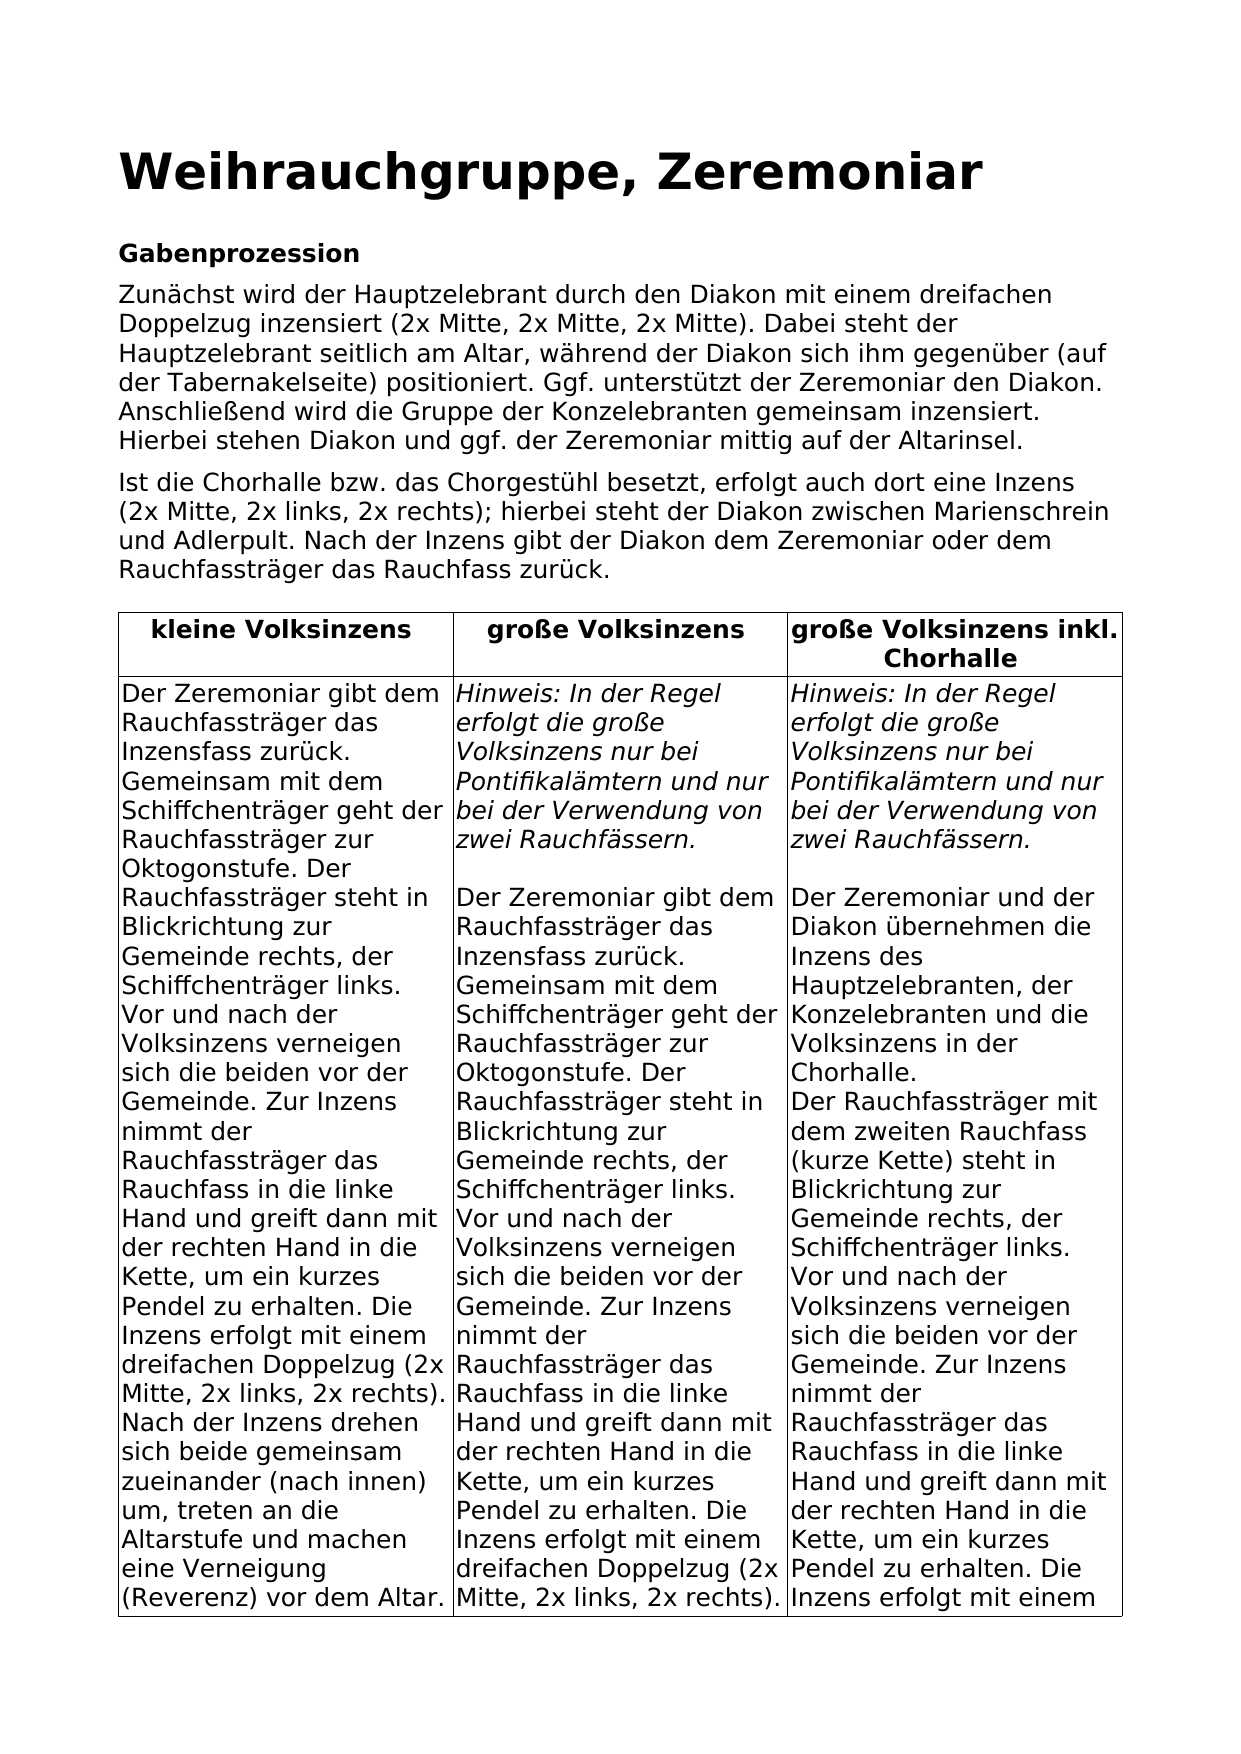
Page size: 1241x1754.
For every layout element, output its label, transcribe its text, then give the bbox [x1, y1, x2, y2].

table_cell Der Zeremoniar gibt dem Rauchfassträger das Inzensfass zurück. Gemeinsam mit dem Schiffchenträger geht der Rauchfassträger zur Oktogonstufe. Der Rauchfassträger steht in Blickrichtung zur Gemeinde rechts, der Schiffchenträger links. Vor und nach der Volksinzens verneigen sich die beiden vor der Gemeinde. Zur Inzens nimmt der Rauchfassträger das Rauchfass in die linke Hand und greift dann mit der rechten Hand in die Kette, um ein kurzes Pendel zu erhalten. Die Inzens erfolgt mit einem dreifachen Doppelzug (2x Mitte, 2x links, 2x rechts). Nach der Inzens drehen sich beide gemeinsam zueinander (nach innen) um, treten an die Altarstufe und machen eine Verneigung (Reverenz) vor dem Altar. [119, 677, 453, 1616]
table_cell Hinweis: In der Regel erfolgt die große Volksinzens nur bei Pontifikalämtern und nur bei der Verwendung von zwei Rauchfässern. Der Zeremoniar gibt dem Rauchfassträger das Inzensfass zurück. Gemeinsam mit dem Schiffchenträger geht der Rauchfassträger zur Oktogonstufe. Der Rauchfassträger steht in Blickrichtung zur Gemeinde rechts, der Schiffchenträger links. Vor und nach der Volksinzens verneigen sich die beiden vor der Gemeinde. Zur Inzens nimmt der Rauchfassträger das Rauchfass in die linke Hand und greift dann mit der rechten Hand in die Kette, um ein kurzes Pendel zu erhalten. Die Inzens erfolgt mit einem dreifachen Doppelzug (2x Mitte, 2x links, 2x rechts). [454, 677, 787, 1616]
table_header große Volksinzens [454, 613, 787, 676]
subtitle Weihrauchgruppe, Zeremoniar [118, 143, 1122, 201]
table_header große Volksinzens inkl. Chorhalle [788, 613, 1122, 676]
subtitle Gabenprozession [118, 239, 1122, 268]
text Ist die Chorhalle bzw. das Chorgestühl besetzt, erfolgt auch dort eine Inzens (2x Mitte, 2x links, 2x rechts); hierbei steht der Diakon zwischen Marienschrein und Adlerpult. Nach der Inzens gibt der Diakon dem Zeremoniar oder dem Rauchfassträger das Rauchfass zurück. [118, 468, 1122, 585]
text Zunächst wird der Hauptzelebrant durch den Diakon mit einem dreifachen Doppelzug inzensiert (2x Mitte, 2x Mitte, 2x Mitte). Dabei steht der Hauptzelebrant seitlich am Altar, während der Diakon sich ihm gegenüber (auf der Tabernakelseite) positioniert. Ggf. unterstützt der Zeremoniar den Diakon. Anschließend wird die Gruppe der Konzelebranten gemeinsam inzensiert. Hierbei stehen Diakon und ggf. der Zeremoniar mittig auf der Altarinsel. [118, 281, 1122, 456]
table_header kleine Volksinzens [119, 613, 453, 676]
table_cell Hinweis: In der Regel erfolgt die große Volksinzens nur bei Pontifikalämtern und nur bei der Verwendung von zwei Rauchfässern. Der Zeremoniar und der Diakon übernehmen die Inzens des Hauptzelebranten, der Konzelebranten und die Volksinzens in der Chorhalle. Der Rauchfassträger mit dem zweiten Rauchfass (kurze Kette) steht in Blickrichtung zur Gemeinde rechts, der Schiffchenträger links. Vor und nach der Volksinzens verneigen sich die beiden vor der Gemeinde. Zur Inzens nimmt der Rauchfassträger das Rauchfass in die linke Hand und greift dann mit der rechten Hand in die Kette, um ein kurzes Pendel zu erhalten. Die Inzens erfolgt mit einem [788, 677, 1122, 1616]
